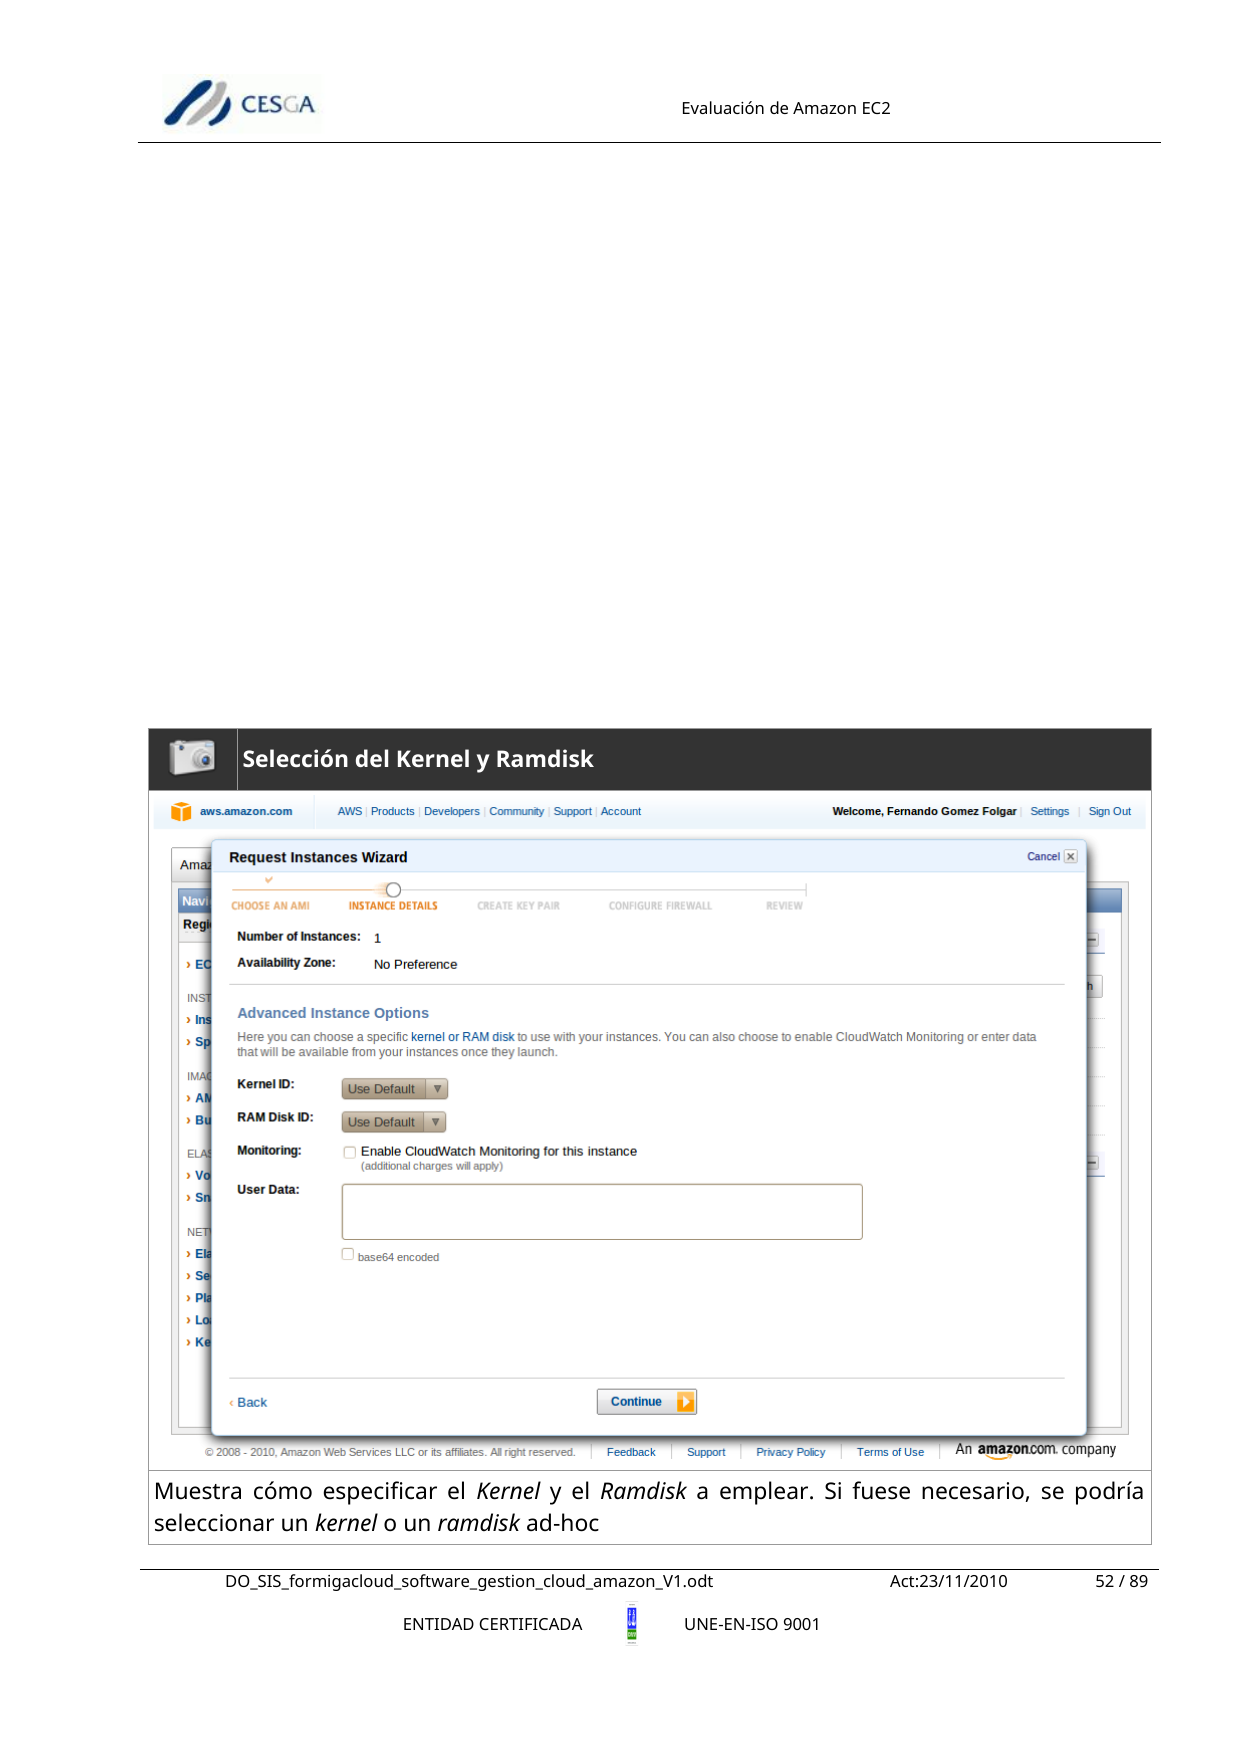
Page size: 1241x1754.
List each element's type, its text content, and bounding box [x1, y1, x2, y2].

picture [167, 734, 218, 784]
table_cell Muestra cómo especificar el Kernel y el Ramdisk a emplear. Si fuese necesario, se podría seleccionar un kernel o un ramdisk ad-hoc [149, 1471, 1151, 1543]
table_header Selección del Kernel y Ramdisk [238, 729, 1151, 790]
table_cell [149, 791, 1151, 1469]
table_header [149, 729, 237, 790]
picture [162, 74, 328, 136]
picture [153, 795, 1146, 1464]
picture [625, 1601, 639, 1646]
